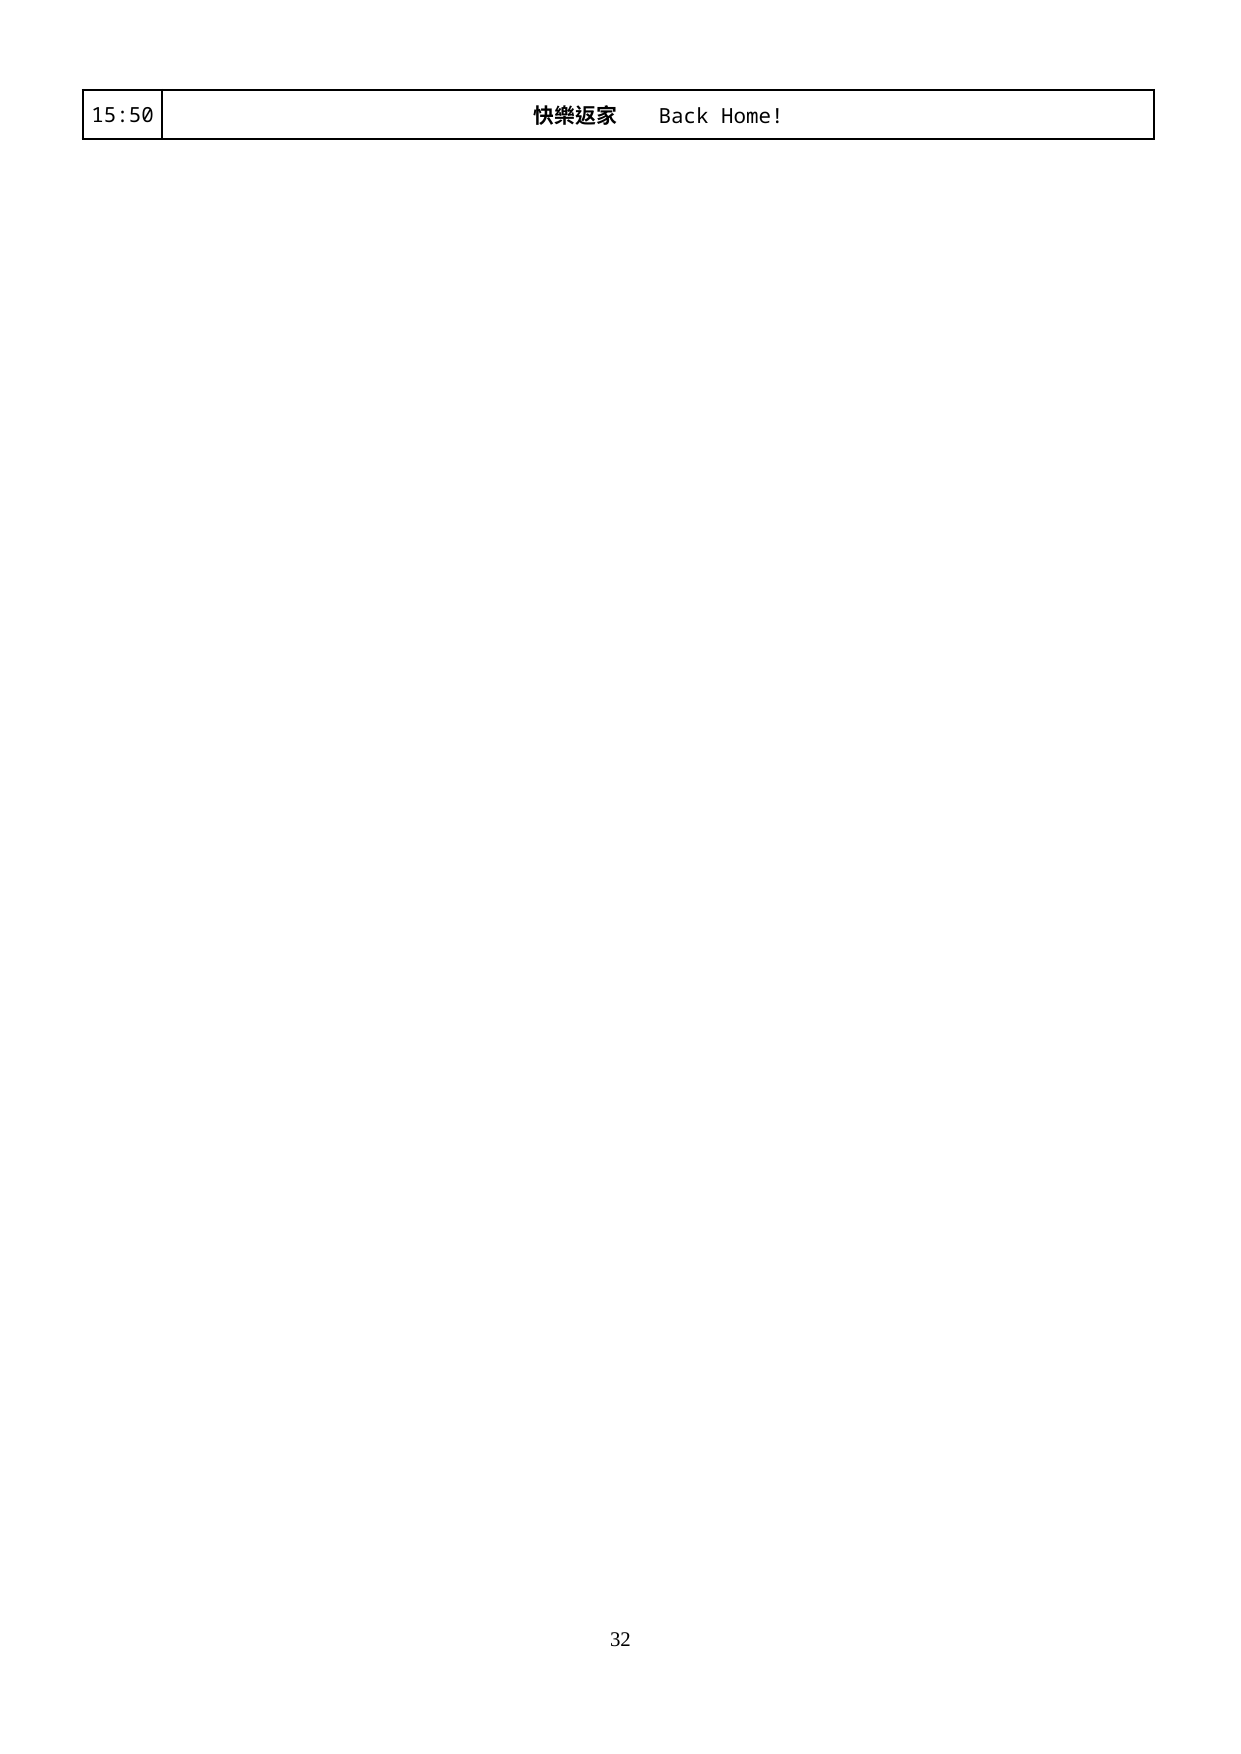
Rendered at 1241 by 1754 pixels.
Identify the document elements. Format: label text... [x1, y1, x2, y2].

table_cell 快樂返家 Back Home! [163, 91, 1153, 138]
table_cell 15:50 [84, 91, 161, 138]
